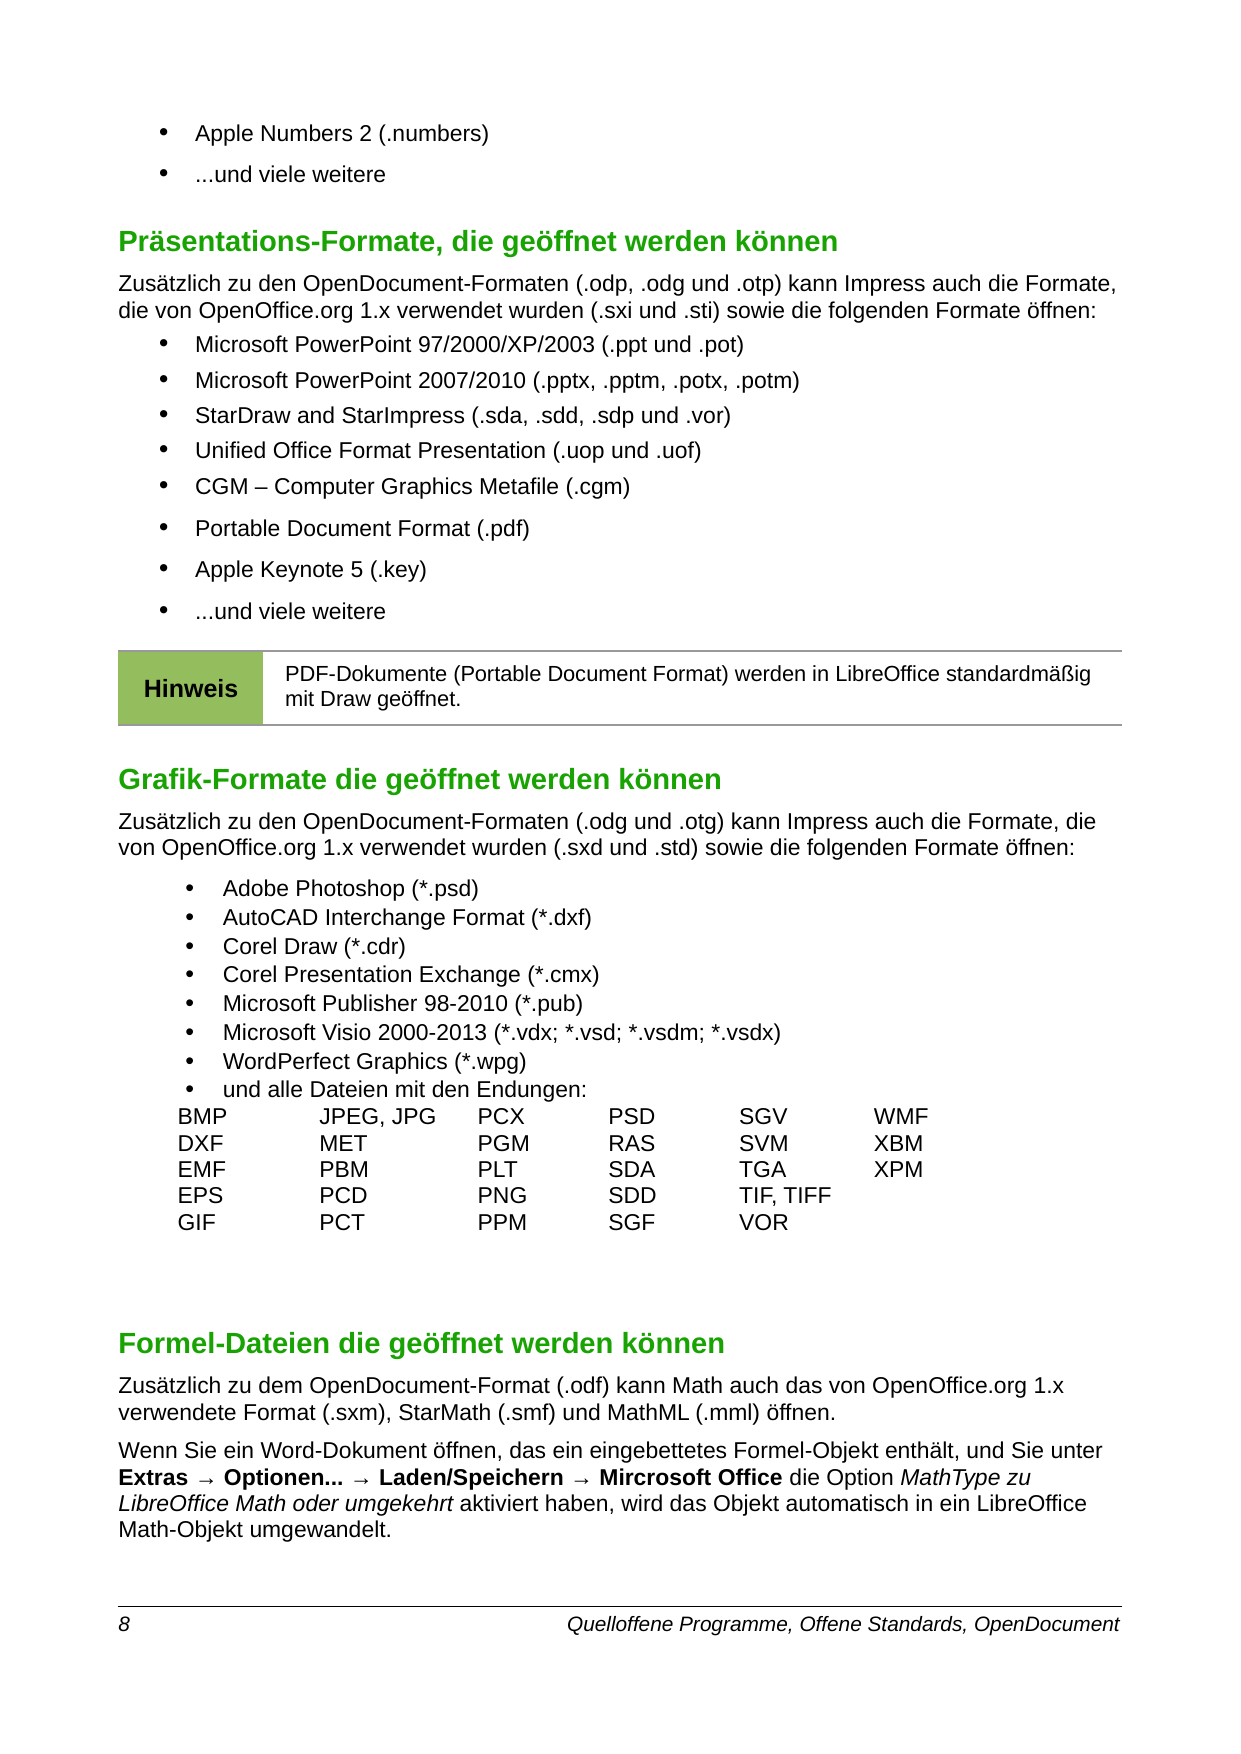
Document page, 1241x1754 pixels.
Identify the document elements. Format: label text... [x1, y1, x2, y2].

list Microsoft PowerPoint 97/2000/XP/2003 (.ppt und .pot) [156, 329, 1122, 359]
list Microsoft Visio 2000-2013 (*.vdx; *.vsd; *.vsdm; *.vsdx) [185, 1017, 1122, 1046]
list Apple Numbers 2 (.numbers) [156, 118, 1122, 147]
table_header WMF [874, 1103, 1119, 1129]
subtitle Präsentations-Formate, die geöffnet werden können [118, 224, 1122, 258]
table_cell PCD [319, 1182, 477, 1208]
table_header PDF-Dokumente (Portable Document Format) werden in LibreOffice standardmäßig mit Draw geöffnet. [264, 652, 1122, 724]
text Wenn Sie ein Word-Dokument öffnen, das ein eingebettetes Formel-Objekt enthält, und Sie unter Extras → Optionen... → Laden/Speichern → Mircrosoft Office die Option MathType zu LibreOffice Math oder umgekehrt aktiviert haben, wird das Objekt automatisch in ein LibreOffice Math-Objekt umgewandelt. [118, 1437, 1122, 1543]
table_cell PCT [319, 1209, 477, 1235]
table_cell XPM [874, 1156, 1119, 1182]
table_cell TIF, TIFF [739, 1182, 874, 1208]
list ...und viele weitere [156, 160, 1122, 189]
list Adobe Photoshop (*.psd) [185, 873, 1122, 902]
subtitle Formel-Dateien die geöffnet werden können [118, 1326, 1122, 1360]
list Corel Presentation Exchange (*.cmx) [185, 959, 1122, 988]
list CGM – Computer Graphics Metafile (.cgm) [156, 471, 1122, 500]
table_cell PNG [478, 1182, 608, 1208]
table_cell DXF [178, 1130, 319, 1156]
table_cell SGF [608, 1209, 739, 1235]
table_cell SDA [608, 1156, 739, 1182]
table_cell PPM [478, 1209, 608, 1235]
list WordPerfect Graphics (*.wpg) [185, 1046, 1122, 1074]
table_header Hinweis [118, 652, 263, 724]
table_cell [874, 1209, 1119, 1235]
subtitle Grafik-Formate die geöffnet werden können [118, 762, 1122, 796]
list Microsoft Publisher 98-2010 (*.pub) [185, 988, 1122, 1017]
list StarDraw and StarImpress (.sda, .sdd, .sdp und .vor) [156, 400, 1122, 429]
table_cell VOR [739, 1209, 874, 1235]
text Zusätzlich zu den OpenDocument-Formaten (.odg und .otg) kann Impress auch die Formate, die von OpenOffice.org 1.x verwendet wurden (.sxd und .std) sowie die folgenden Formate öffnen: [118, 808, 1122, 861]
table_cell SVM [739, 1130, 874, 1156]
table_cell [874, 1182, 1119, 1208]
table_cell PGM [478, 1130, 608, 1156]
table_cell PBM [319, 1156, 477, 1182]
list Zusätzlich zu den OpenDocument-Formaten (.odp, .odg und .otp) kann Impress auch die Formate, die von OpenOffice.org 1.x verwendet wurden (.sxi und .sti) sowie die folgenden Formate öffnen: [118, 270, 1122, 323]
list und alle Dateien mit den Endungen: [185, 1074, 1122, 1103]
table_header JPEG, JPG [319, 1103, 477, 1129]
table_cell PLT [478, 1156, 608, 1182]
text Zusätzlich zu dem OpenDocument-Format (.odf) kann Math auch das von OpenOffice.org 1.x verwendete Format (.sxm), StarMath (.smf) und MathML (.mml) öffnen. [118, 1372, 1122, 1425]
table_cell XBM [874, 1130, 1119, 1156]
list Portable Document Format (.pdf) [156, 513, 1122, 542]
table_cell SDD [608, 1182, 739, 1208]
table_cell RAS [608, 1130, 739, 1156]
table_cell EPS [178, 1182, 319, 1208]
list ...und viele weitere [156, 596, 1122, 625]
table_cell EMF [178, 1156, 319, 1182]
table_header BMP [178, 1103, 319, 1129]
table_cell TGA [739, 1156, 874, 1182]
list Apple Keynote 5 (.key) [156, 554, 1122, 583]
table_cell MET [319, 1130, 477, 1156]
list Corel Draw (*.cdr) [185, 931, 1122, 959]
list AutoCAD Interchange Format (*.dxf) [185, 902, 1122, 931]
table_cell GIF [178, 1209, 319, 1235]
table_header PCX [478, 1103, 608, 1129]
list Microsoft PowerPoint 2007/2010 (.pptx, .pptm, .potx, .potm) [156, 365, 1122, 394]
list Unified Office Format Presentation (.uop und .uof) [156, 436, 1122, 465]
table_header SGV [739, 1103, 874, 1129]
table_header PSD [608, 1103, 739, 1129]
